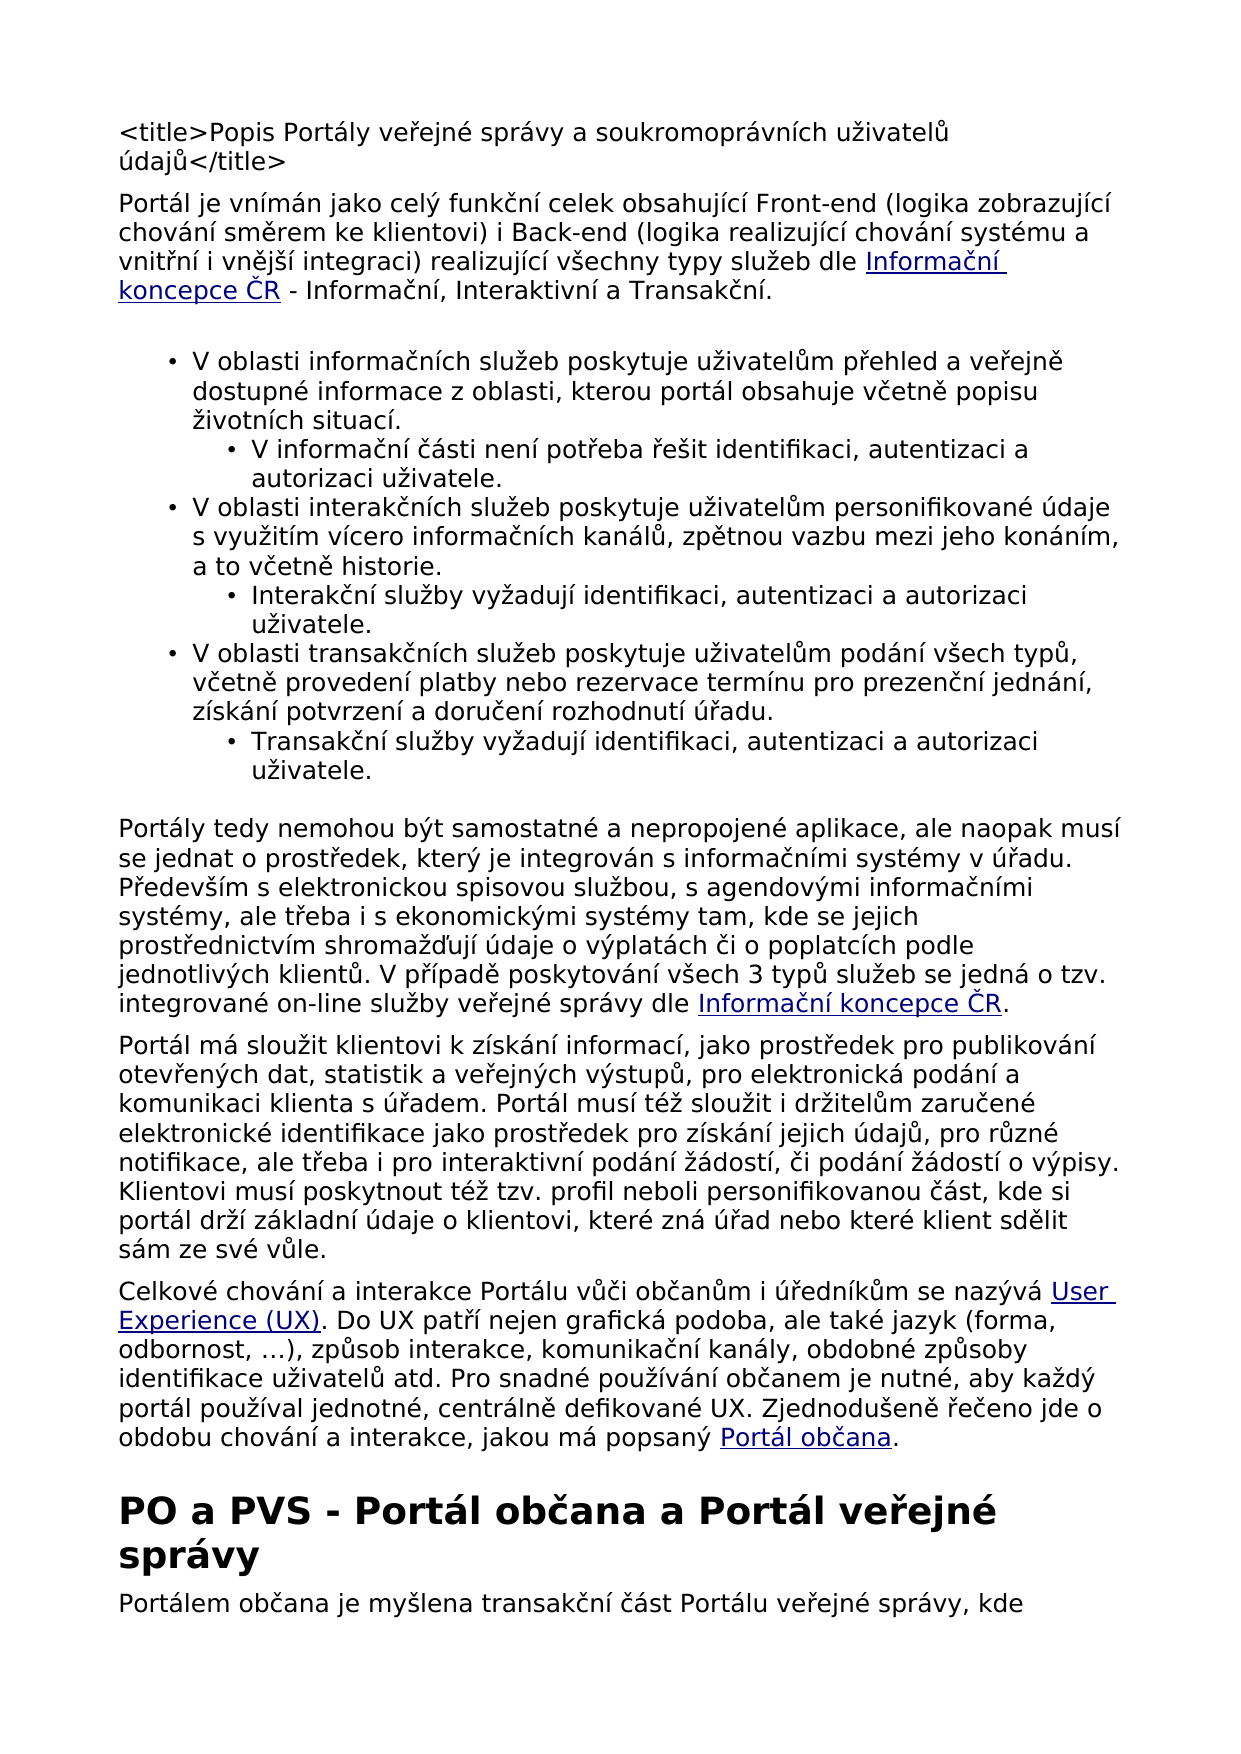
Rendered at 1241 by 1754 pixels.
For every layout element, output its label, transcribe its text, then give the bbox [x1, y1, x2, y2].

list V oblasti informačních služeb poskytuje uživatelům přehled a veřejně dostupné informace z oblasti, kterou portál obsahuje včetně popisu životních situací. [177, 348, 1122, 435]
text Portály tedy nemohou být samostatné a nepropojené aplikace, ale naopak musí se jednat o prostředek, který je integrován s informačními systémy v úřadu. Především s elektronickou spisovou službou, s agendovými informačními systémy, ale třeba i s ekonomickými systémy tam, kde se jejich prostřednictvím shromažďují údaje o výplatách či o poplatcích podle jednotlivých klientů. V případě poskytování všech 3 typů služeb se jedná o tzv. integrované on-line služby veřejné správy dle Informační koncepce ČR. [118, 814, 1122, 1019]
list Transakční služby vyžadují identifikaci, autentizaci a autorizaci uživatele. [236, 727, 1122, 785]
list V informační části není potřeba řešit identifikaci, autentizaci a autorizaci uživatele. [236, 435, 1122, 493]
subtitle PO a PVS - Portál občana a Portál veřejné správy [118, 1489, 1122, 1577]
text Portálem občana je myšlena transakční část Portálu veřejné správy, kde [118, 1589, 1122, 1618]
text <title>Popis Portály veřejné správy a soukromoprávních uživatelů údajů</title> [118, 118, 1122, 176]
text Portál má sloužit klientovi k získání informací, jako prostředek pro publikování otevřených dat, statistik a veřejných výstupů, pro elektronická podání a komunikaci klienta s úřadem. Portál musí též sloužit i držitelům zaručené elektronické identifikace jako prostředek pro získání jejich údajů, pro různé notifikace, ale třeba i pro interaktivní podání žádostí, či podání žádostí o výpisy. Klientovi musí poskytnout též tzv. profil neboli personifikovanou část, kde si portál drží základní údaje o klientovi, které zná úřad nebo které klient sdělit sám ze své vůle. [118, 1031, 1122, 1264]
list V oblasti interakčních služeb poskytuje uživatelům personifikované údaje s využitím vícero informačních kanálů, zpětnou vazbu mezi jeho konáním, a to včetně historie. [177, 493, 1122, 581]
list V oblasti transakčních služeb poskytuje uživatelům podání všech typů, včetně provedení platby nebo rezervace termínu pro prezenční jednání, získání potvrzení a doručení rozhodnutí úřadu. [177, 639, 1122, 727]
text Portál je vnímán jako celý funkční celek obsahující Front-end (logika zobrazující chování směrem ke klientovi) i Back-end (logika realizující chování systému a vnitřní i vnější integraci) realizující všechny typy služeb dle Informační koncepce ČR - Informační, Interaktivní a Transakční. [118, 189, 1122, 306]
text Celkové chování a interakce Portálu vůči občanům i úředníkům se nazývá User Experience (UX). Do UX patří nejen grafická podoba, ale také jazyk (forma, odbornost, …), způsob interakce, komunikační kanály, obdobné způsoby identifikace uživatelů atd. Pro snadné používání občanem je nutné, aby každý portál používal jednotné, centrálně defikované UX. Zjednodušeně řečeno jde o obdobu chování a interakce, jakou má popsaný Portál občana. [118, 1277, 1122, 1452]
list Interakční služby vyžadují identifikaci, autentizaci a autorizaci uživatele. [236, 581, 1122, 639]
